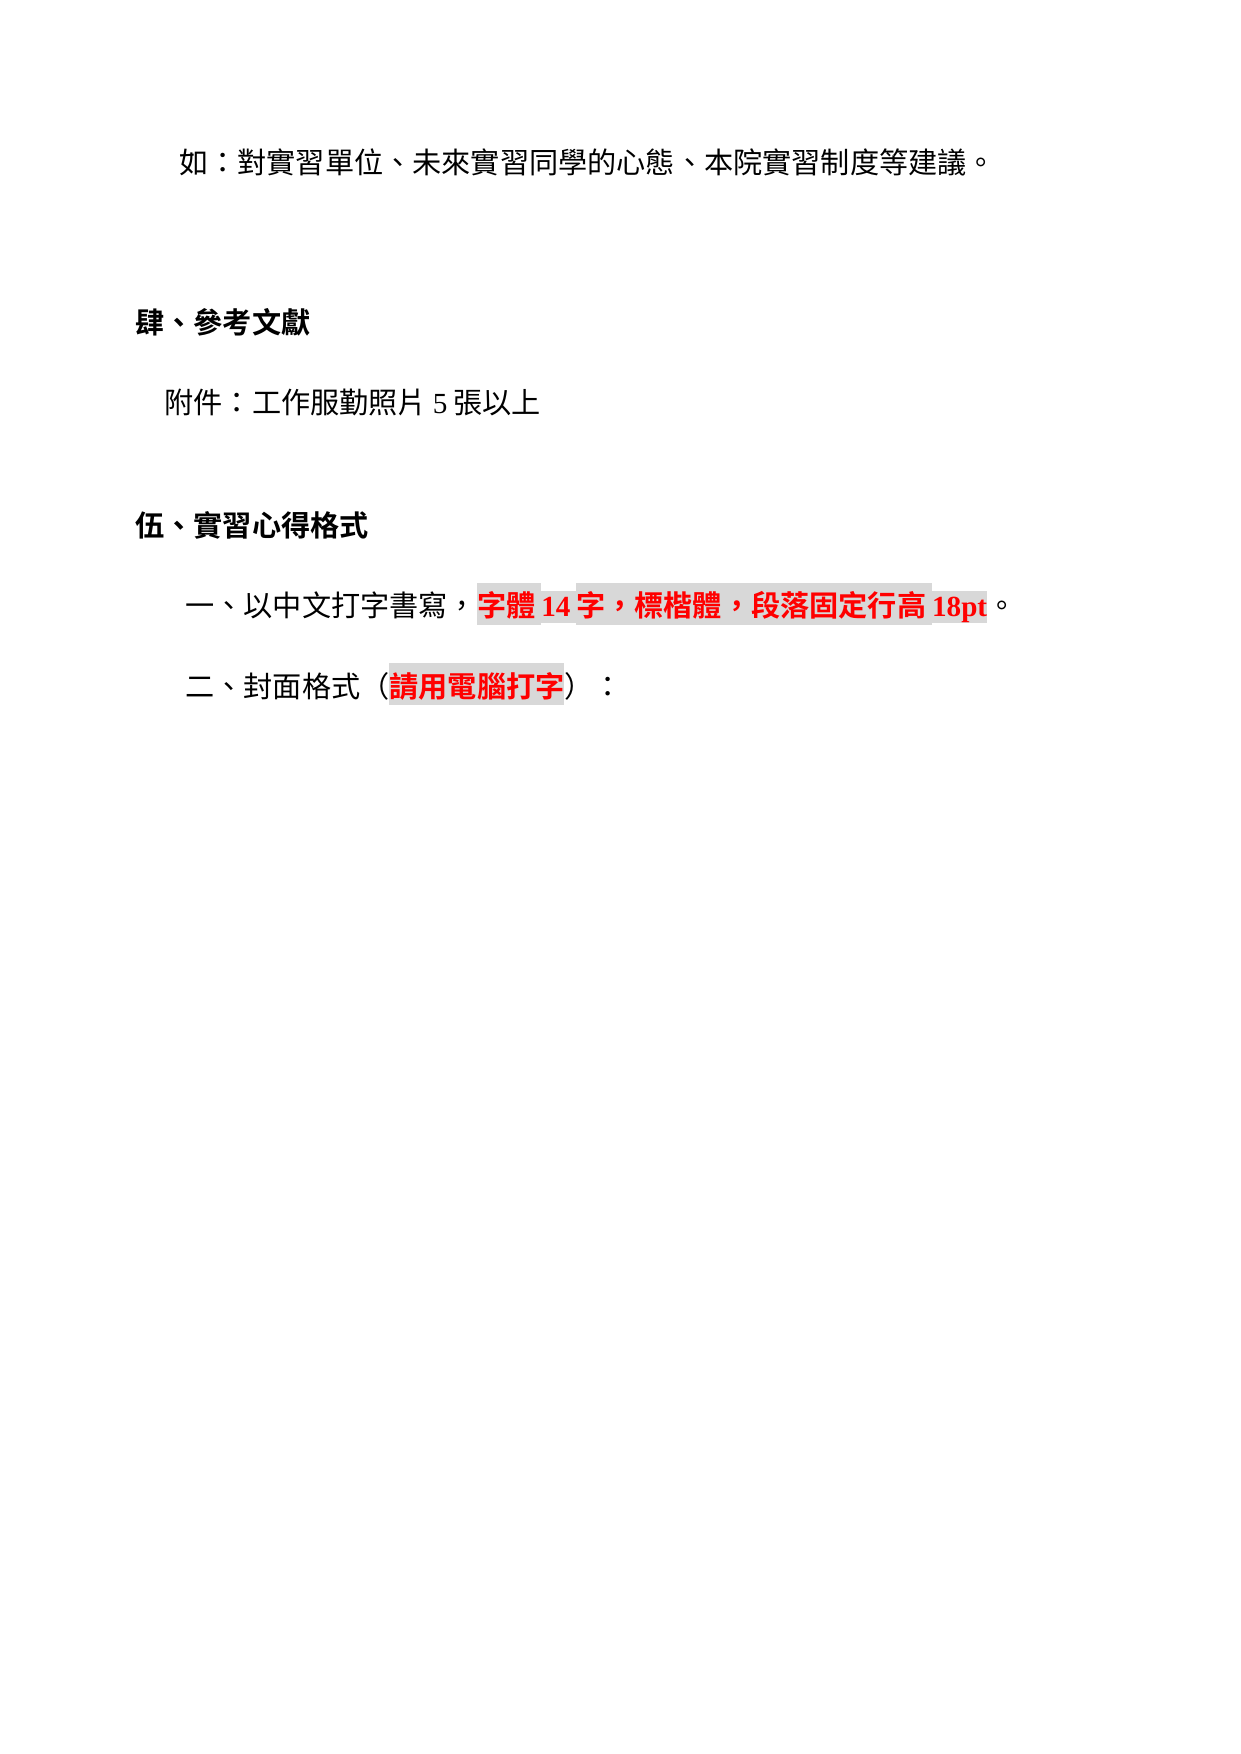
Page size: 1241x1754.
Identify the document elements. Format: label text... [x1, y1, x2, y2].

text 肆、參考文獻 [135, 283, 1090, 358]
text 伍、實習心得格式 [135, 486, 1090, 561]
text 一、以中文打字書寫，字體14字，標楷體，段落固定行高18pt。 [185, 567, 1090, 642]
text 附件：工作服勤照片5張以上 [135, 363, 1090, 438]
text 如：對實習單位、未來實習同學的心態、本院實習制度等建議。 [135, 123, 1090, 198]
text 二、封面格式（請用電腦打字）： [185, 647, 1090, 722]
